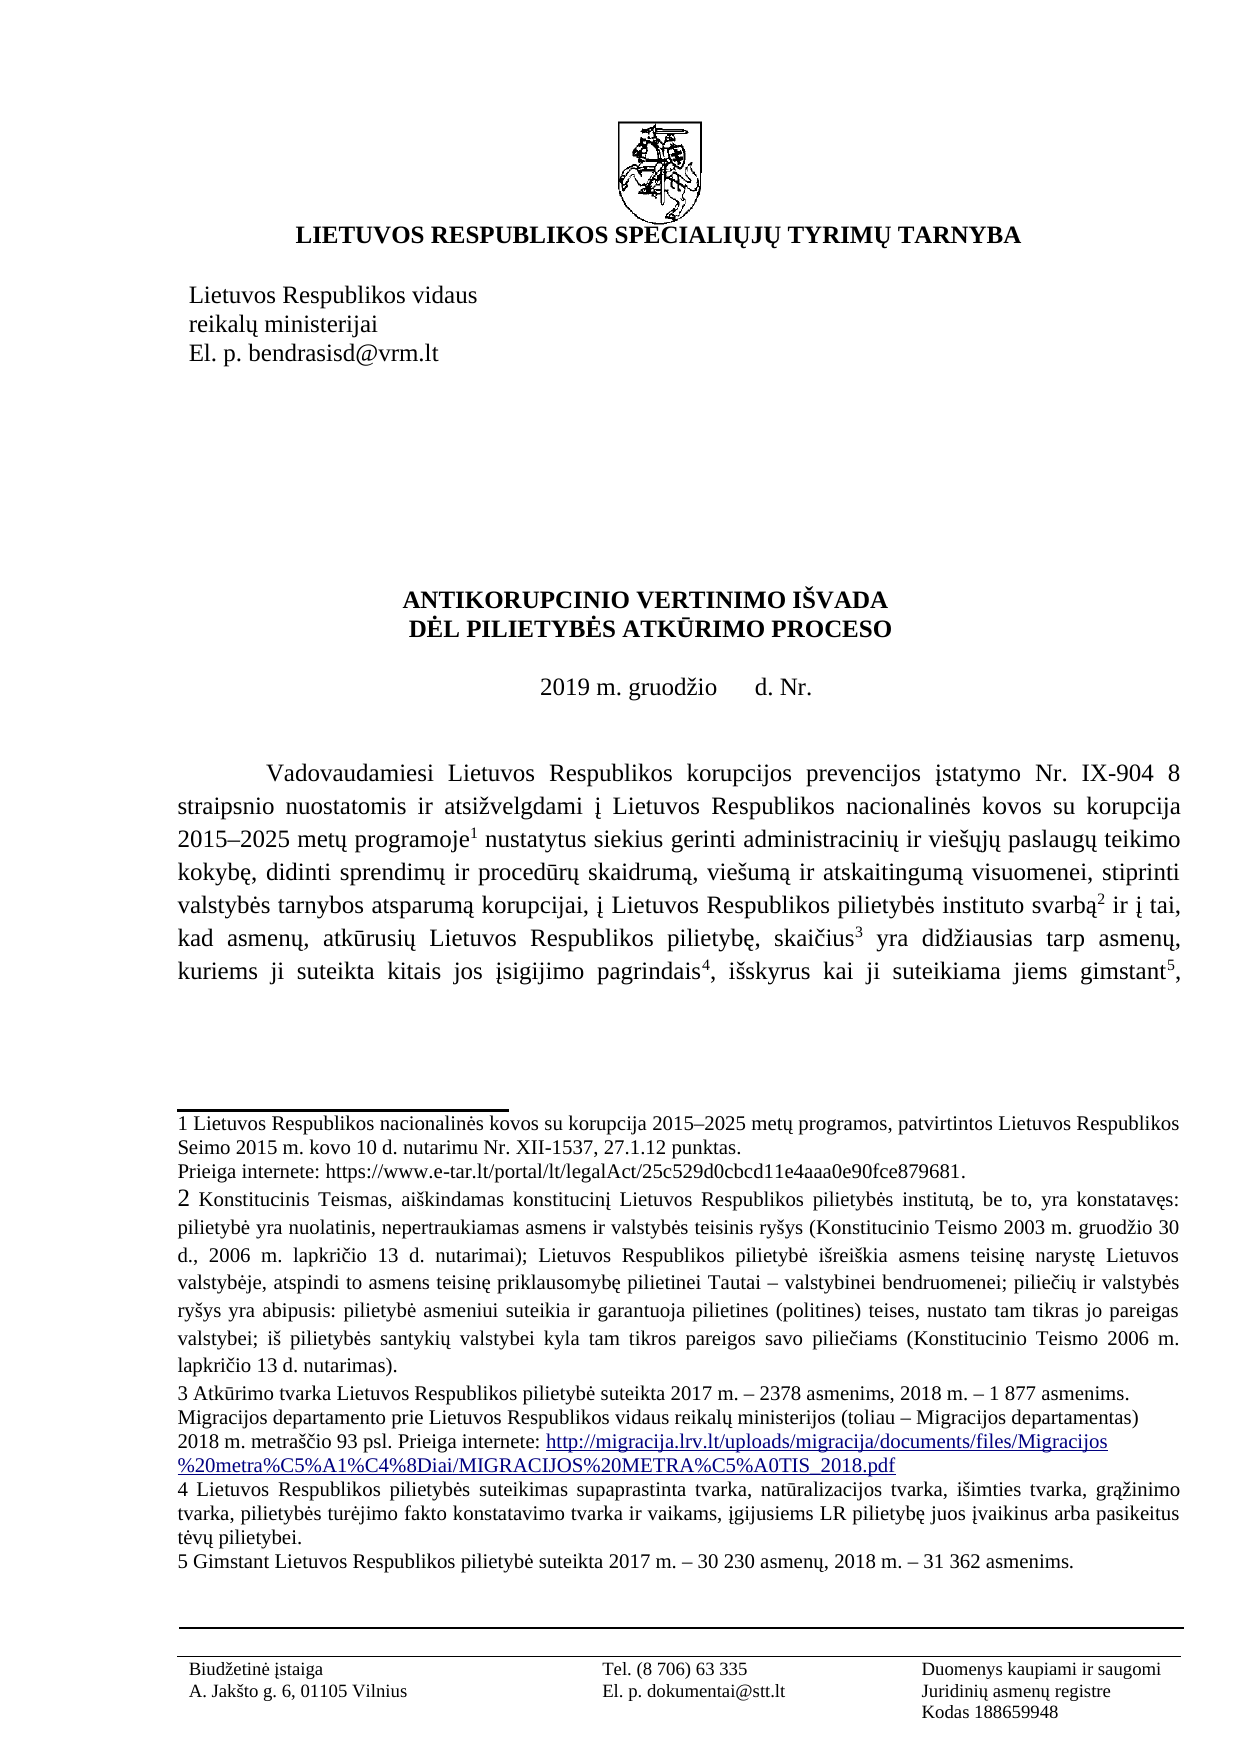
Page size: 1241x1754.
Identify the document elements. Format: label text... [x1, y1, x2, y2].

table_header LIETUVOS RESPUBLIKOS SPECIALIŲJŲ TYRIMŲ TARNYBA [177, 220, 1073, 252]
table_cell [539, 280, 921, 323]
table_cell [516, 323, 539, 467]
text Konstitucinis Teismas, aiškindamas konstitucinį Lietuvos Respublikos pilietybės institutą, be to, yra konstatavęs: pilietybė yra nuolatinis, nepertraukiamas asmens ir valstybės teisinis ryšys (Konstitucinio Teismo 2003 m. gruodžio 30 d., 2006 m. lapkričio 13 d. nutarimai); Lietuvos Respublikos pilietybė išreiškia asmens teisinę narystę Lietuvos valstybėje, atspindi to asmens teisinę priklausomybę pilietinei Tautai – valstybinei bendruomenei; piliečių ir valstybės ryšys yra abipusis: pilietybė asmeniui suteikia ir garantuoja pilietines (politines) teises, nustato tam tikras jo pareigas valstybei; iš pilietybės santykių valstybei kyla tam tikros pareigos savo piliečiams (Konstitucinio Teismo 2006 m. lapkričio 13 d. nutarimas). [177, 1183, 1181, 1377]
text DĖL PILIETYBĖS ATKŪRIMO PROCESO [177, 614, 1181, 643]
text Lietuvos Respublikos nacionalinės kovos su korupcija 2015–2025 metų programos, patvirtintos Lietuvos Respublikos Seimo 2015 m. kovo 10 d. nutarimu Nr. XII-1537, 27.1.12 punktas. [177, 1111, 1181, 1159]
table_cell [516, 280, 539, 323]
text ANTIKORUPCINIO VERTINIMO IŠVADA [177, 585, 1181, 614]
table_cell [921, 323, 1073, 467]
table_cell [921, 280, 1073, 323]
table_cell [177, 252, 1073, 280]
table_cell Lietuvos Respublikos vidaus reikalų ministerijai El. p. bendrasisd@vrm.lt [177, 280, 516, 467]
table_cell [177, 470, 1073, 499]
text 2019 m. gruodžio d. Nr. [177, 672, 1181, 700]
text Prieiga internete: https://www.e-tar.lt/portal/lt/legalAct/25c529d0cbcd11e4aaa0e90fce879681. [177, 1159, 1181, 1183]
table_cell [539, 323, 921, 467]
text Lietuvos Respublikos pilietybės suteikimas supaprastinta tvarka, natūralizacijos tvarka, išimties tvarka, grąžinimo tvarka, pilietybės turėjimo fakto konstatavimo tvarka ir vaikams, įgijusiems LR pilietybę juos įvaikinus arba pasikeitus tėvų pilietybei. [177, 1477, 1181, 1549]
text Gimstant Lietuvos Respublikos pilietybė suteikta 2017 m. – 30 230 asmenų, 2018 m. – 31 362 asmenims. [177, 1549, 1181, 1573]
text Atkūrimo tvarka Lietuvos Respublikos pilietybė suteikta 2017 m. – 2378 asmenims, 2018 m. – 1 877 asmenims. Migracijos departamento prie Lietuvos Respublikos vidaus reikalų ministerijos (toliau – Migracijos departamentas) 2018 m. metraščio 93 psl. Prieiga internete: http://migracija.lrv.lt/uploads/migracija/documents/files/Migracijos%20metra%C5%A1%C4%8Diai/MIGRACIJOS%20METRA%C5%A0TIS_2018.pdf [177, 1381, 1181, 1477]
text Vadovaudamiesi Lietuvos Respublikos korupcijos prevencijos įstatymo Nr. IX-904 8 straipsnio nuostatomis ir atsižvelgdami į Lietuvos Respublikos nacionalinės kovos su korupcija 2015–2025 metų programoje nustatytus siekius gerinti administracinių ir viešųjų paslaugų teikimo kokybę, didinti sprendimų ir procedūrų skaidrumą, viešumą ir atskaitingumą visuomenei, stiprinti valstybės tarnybos atsparumą korupcijai, į Lietuvos Respublikos pilietybės instituto svarbą ir į tai, kad asmenų, atkūrusių Lietuvos Respublikos pilietybę, skaičius yra didžiausias tarp asmenų, kuriems ji suteikta kitais jos įsigijimo pagrindais, išskyrus kai ji suteikiama jiems gimstant, atlikome teisės aktų, reglamentuojančių Lietuvos Respublikos pilietybės (toliau – LR pilietybė) atkūrimo procesą, antikorupcinį vertinimą. [177, 758, 1181, 1018]
